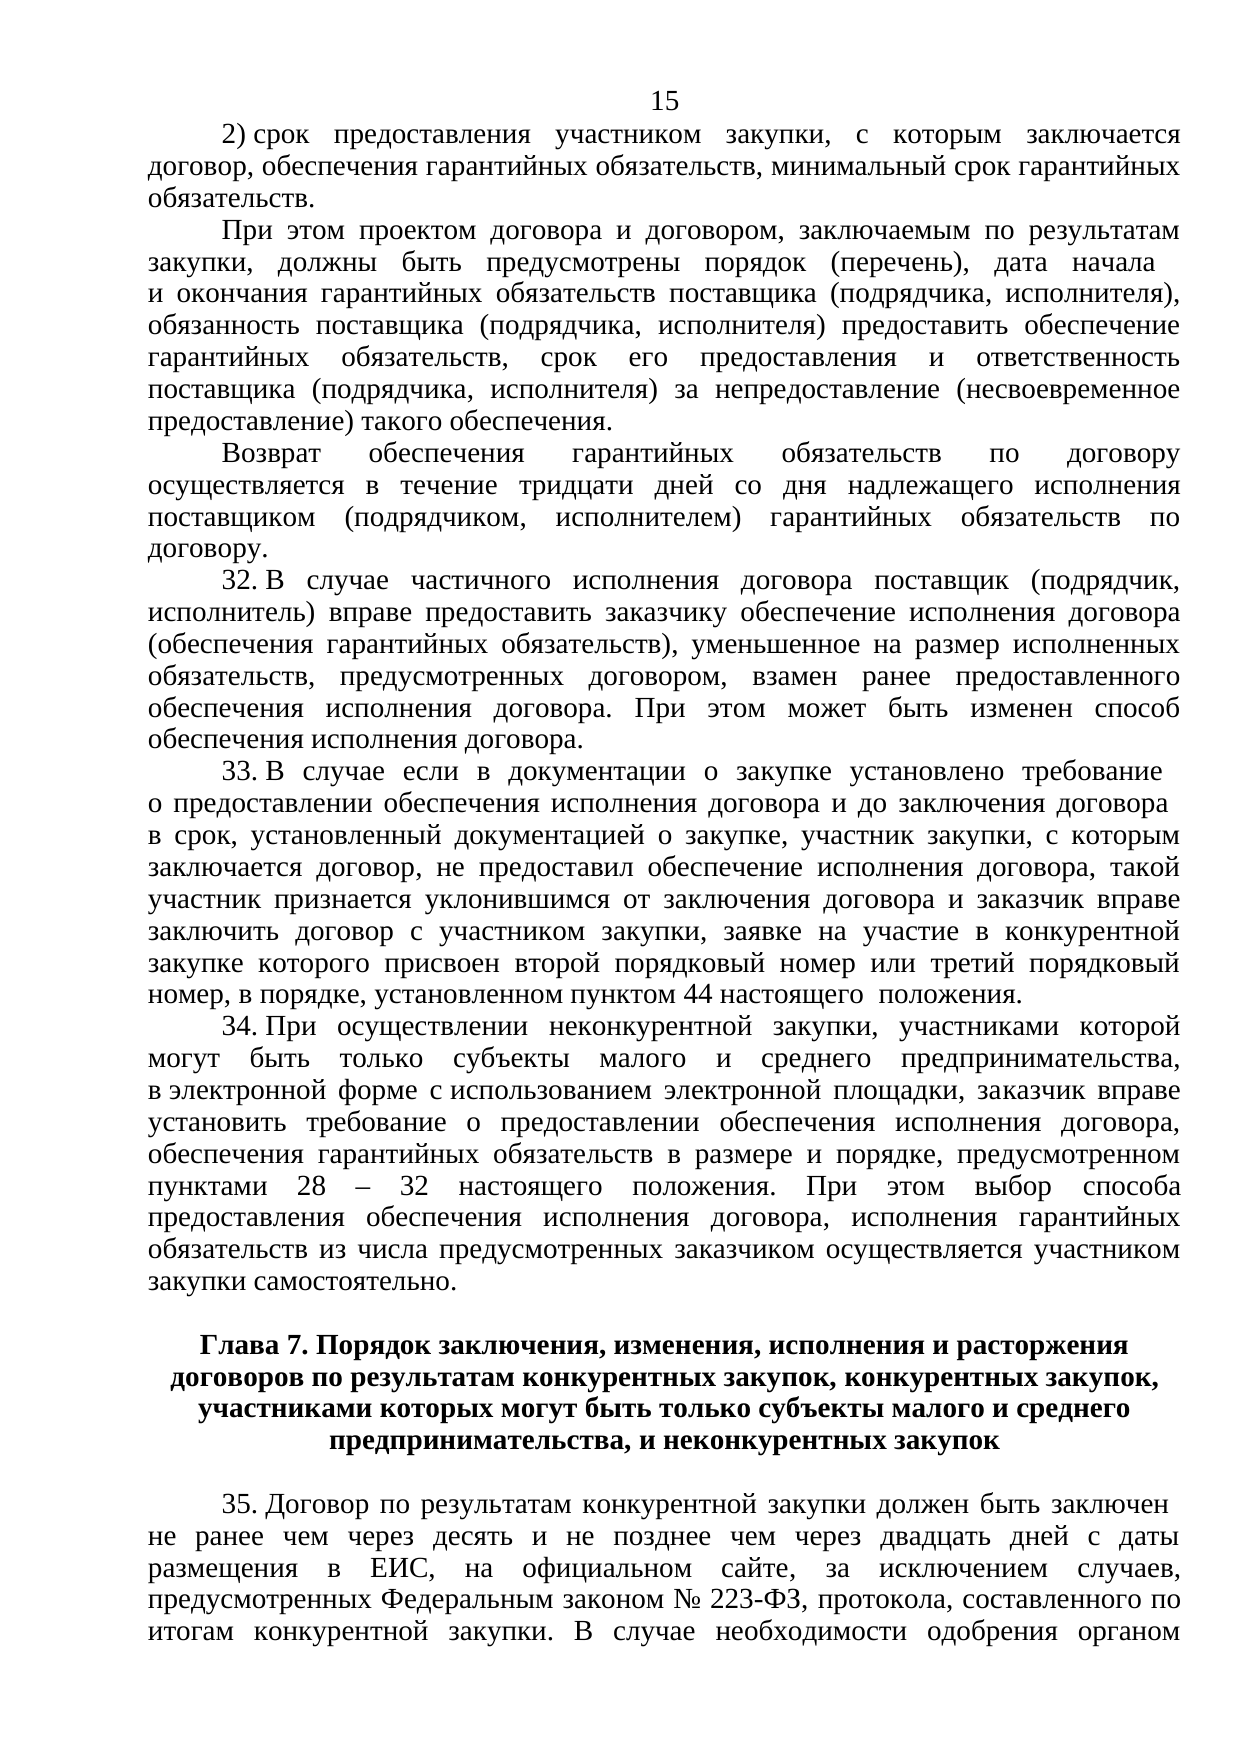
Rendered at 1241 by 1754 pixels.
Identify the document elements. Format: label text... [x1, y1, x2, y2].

text 34. При осуществлении неконкурентной закупки, участниками которой могут быть только субъекты малого и среднего предпринимательства, в электронной форме с использованием электронной площадки, заказчик вправе установить требование о предоставлении обеспечения исполнения договора, обеспечения гарантийных обязательств в размере и порядке, предусмотренном пунктами 28 – 32 настоящего положения. При этом выбор способа предоставления обеспечения исполнения договора, исполнения гарантийных обязательств из числа предусмотренных заказчиком осуществляется участником закупки самостоятельно. [148, 1010, 1181, 1297]
text 2) срок предоставления участником закупки, с которым заключается договор, обеспечения гарантийных обязательств, минимальный срок гарантийных обязательств. [148, 118, 1181, 214]
text 33. В случае если в документации о закупке установлено требование о предоставлении обеспечения исполнения договора и до заключения договора в срок, установленный документацией о закупке, участник закупки, с которым заключается договор, не предоставил обеспечение исполнения договора, такой участник признается уклонившимся от заключения договора и заказчик вправе заключить договор с участником закупки, заявке на участие в конкурентной закупке которого присвоен второй порядковый номер или третий порядковый номер, в порядке, установленном пунктом 44 настоящего положения. [148, 755, 1181, 1010]
text При этом проектом договора и договором, заключаемым по результатам закупки, должны быть предусмотрены порядок (перечень), дата начала и окончания гарантийных обязательств поставщика (подрядчика, исполнителя), обязанность поставщика (подрядчика, исполнителя) предоставить обеспечение гарантийных обязательств, срок его предоставления и ответственность поставщика (подрядчика, исполнителя) за непредоставление (несвоевременное предоставление) такого обеспечения. [148, 214, 1181, 437]
text 35. Договор по результатам конкурентной закупки должен быть заключен не ранее чем через десять и не позднее чем через двадцать дней с даты размещения в ЕИС, на официальном сайте, за исключением случаев, предусмотренных Федеральным законом № 223-ФЗ, протокола, составленного по итогам конкурентной закупки. В случае необходимости одобрения органом [148, 1488, 1181, 1647]
text Глава 7. Порядок заключения, изменения, исполнения и расторжения договоров по результатам конкурентных закупок, конкурентных закупок, участниками которых могут быть только субъекты малого и среднего предпринимательства, и неконкурентных закупок [148, 1329, 1181, 1456]
text Возврат обеспечения гарантийных обязательств по договору осуществляется в течение тридцати дней со дня надлежащего исполнения поставщиком (подрядчиком, исполнителем) гарантийных обязательств по договору. [148, 437, 1181, 564]
text 32. В случае частичного исполнения договора поставщик (подрядчик, исполнитель) вправе предоставить заказчику обеспечение исполнения договора (обеспечения гарантийных обязательств), уменьшенное на размер исполненных обязательств, предусмотренных договором, взамен ранее предоставленного обеспечения исполнения договора. При этом может быть изменен способ обеспечения исполнения договора. [148, 564, 1181, 755]
